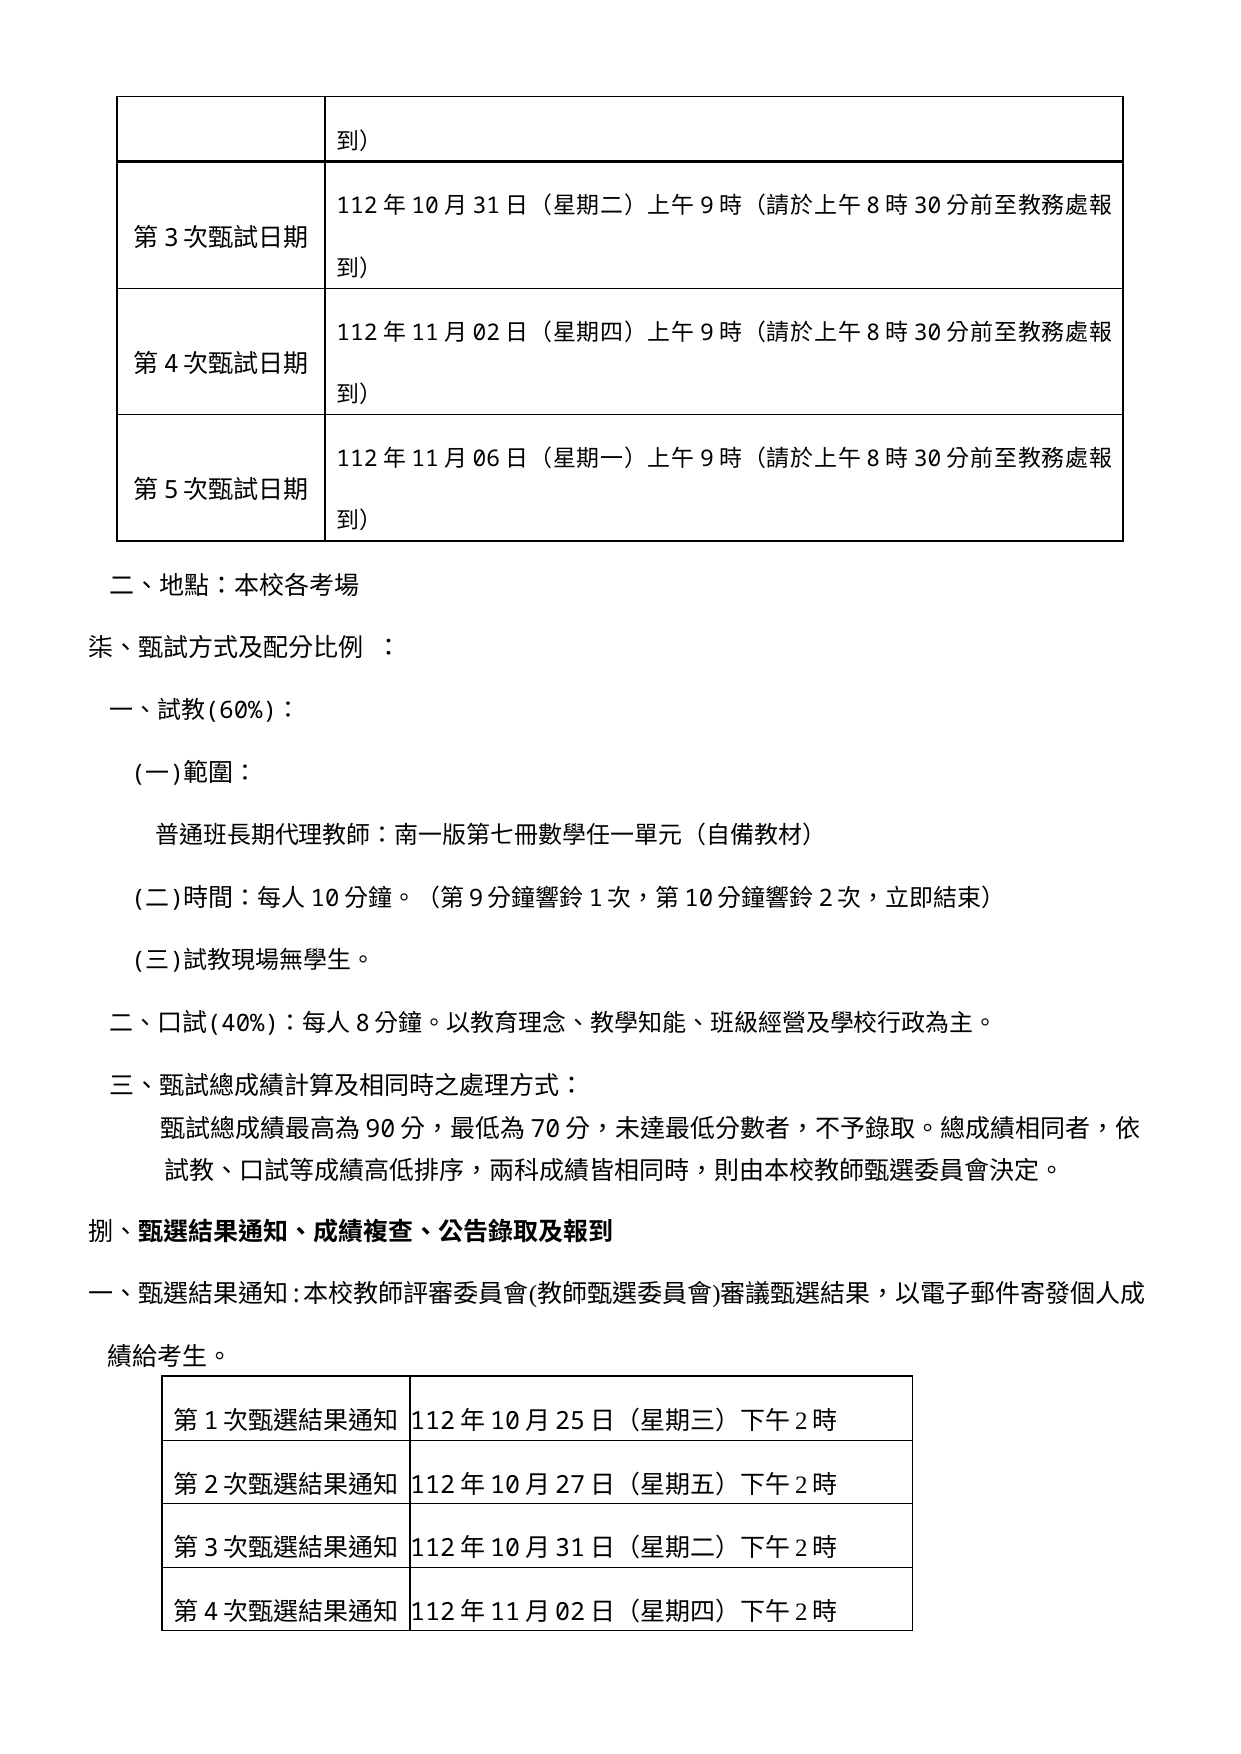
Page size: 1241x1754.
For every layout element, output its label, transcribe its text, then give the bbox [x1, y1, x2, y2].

text 一、試教(60%)： [109, 667, 1152, 729]
table_cell 112年10月31日（星期二）上午9時（請於上午8時30分前至教務處報到） [326, 163, 1122, 287]
text 三、甄試總成績計算及相同時之處理方式： [109, 1042, 1152, 1104]
table_cell 112年11月06日（星期一）上午9時（請於上午8時30分前至教務處報到） [326, 415, 1122, 539]
table_cell 第4次甄選結果通知 [163, 1568, 409, 1630]
table_cell 第3次甄試日期 [118, 163, 324, 287]
text 捌、甄選結果通知、成績複查、公告錄取及報到 [89, 1187, 1152, 1250]
table_cell 112年10月27日（星期五）下午2時 [411, 1441, 912, 1503]
table_cell 第3次甄選結果通知 [163, 1504, 409, 1567]
text 績給考生。 [89, 1312, 1152, 1375]
text 甄試總成績最高為90分，最低為70分，未達最低分數者，不予錄取。總成績相同者，依試教、口試等成績高低排序，兩科成績皆相同時，則由本校教師甄選委員會決定。 [160, 1104, 1152, 1187]
text 一、甄選結果通知:本校教師評審委員會(教師甄選委員會)審議甄選結果，以電子郵件寄發個人成 [89, 1250, 1152, 1312]
text (二)時間：每人10分鐘。（第9分鐘響鈴1次，第10分鐘響鈴2次，立即結束） [89, 854, 1152, 917]
table_cell 第2次甄選結果通知 [163, 1441, 409, 1503]
table_header 第1次甄選結果通知 [163, 1377, 409, 1439]
table_cell 第5次甄試日期 [118, 415, 324, 539]
text 二、口試(40%)：每人8分鐘。以教育理念、教學知能、班級經營及學校行政為主。 [109, 979, 1152, 1042]
table_cell 112年11月02日（星期四）上午9時（請於上午8時30分前至教務處報到） [326, 289, 1122, 413]
text 普通班長期代理教師：南一版第七冊數學任一單元（自備教材） [89, 792, 1152, 854]
table_cell 112年10月31日（星期二）下午2時 [411, 1504, 912, 1567]
text 二、地點：本校各考場 [109, 542, 1152, 604]
table_cell 112年11月02日（星期四）下午2時 [411, 1568, 912, 1630]
table_cell 第4次甄試日期 [118, 289, 324, 413]
text (三)試教現場無學生。 [89, 917, 1152, 979]
table_cell 到） [326, 97, 1122, 160]
text (一)範圍： [89, 729, 1152, 792]
text 柒、甄試方式及配分比例 ： [89, 604, 1152, 667]
table_cell [118, 97, 324, 160]
table_header 112年10月25日（星期三）下午2時 [411, 1377, 912, 1439]
